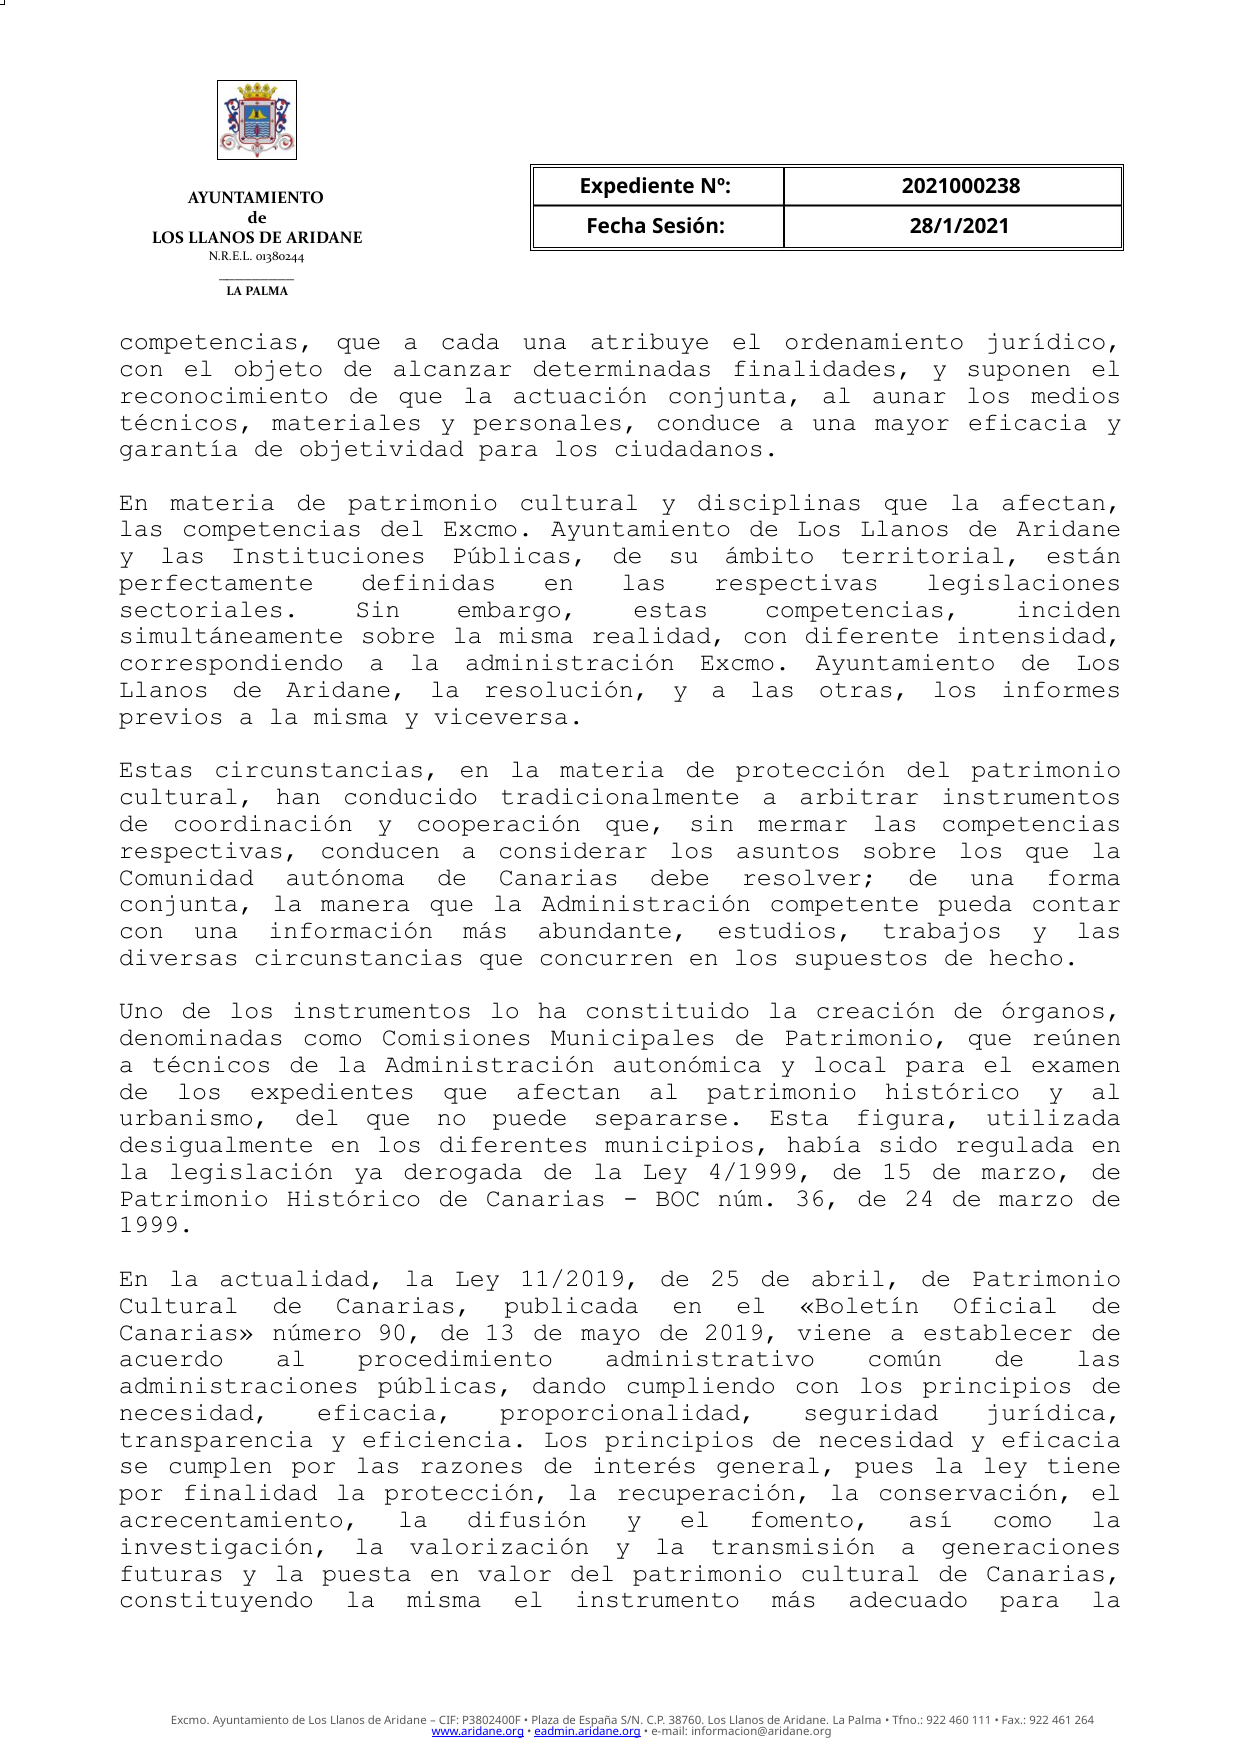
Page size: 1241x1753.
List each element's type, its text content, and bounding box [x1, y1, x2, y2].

text LOS LLANOS DE ARIDANE [152, 230, 387, 247]
text En materia de patrimonio cultural y disciplinas que la afectan, [119, 487, 1146, 516]
text AYUNTAMIENTO [188, 190, 387, 207]
picture [218, 81, 296, 159]
text Excmo. Ayuntamiento de Los Llanos de Aridane – CIF: P3802400F • Plaza de España S/N. C.P. 38760. Los Llanos de Aridane. La Palma • Tfno.: 922 460 111 • Fax.: 922 461 264 [171, 1713, 1095, 1727]
text www.aridane.org • eadmin.aridane.org • e-mail: informacion@aridane.org [431, 1724, 834, 1738]
text la legislación ya derogada de la Ley 4/1999, de 15 de marzo, de [119, 1158, 1146, 1185]
text desigualmente en los diferentes municipios, había sido regulada en [119, 1131, 1146, 1158]
text Fecha Sesión: [586, 214, 761, 239]
text acuerdo al procedimiento administrativo común de las [119, 1345, 1146, 1372]
text correspondiendo a la administración Excmo. Ayuntamiento de Los [119, 649, 1146, 676]
picture [531, 165, 1123, 250]
text transparencia y eficiencia. Los principios de necesidad y eficacia [119, 1426, 1146, 1452]
text LA PALMA [226, 286, 317, 298]
text las competencias del Excmo. Ayuntamiento de Los Llanos de Aridane [119, 516, 1146, 542]
text competencias, que a cada una atribuye el ordenamiento jurídico, [119, 327, 1146, 355]
text con una información más abundante, estudios, trabajos y las [119, 917, 1146, 944]
text sectoriales. Sin embargo, estas competencias, inciden [119, 596, 1146, 622]
text 2021000238 [902, 173, 1059, 198]
text técnicos, materiales y personales, conduce a una mayor eficacia y [119, 408, 1146, 435]
text denominadas como Comisiones Municipales de Patrimonio, que reúnen [119, 1024, 1146, 1051]
text Estas circunstancias, en la materia de protección del patrimonio [119, 755, 1146, 783]
text acrecentamiento, la difusión y el fomento, así como la [119, 1506, 1146, 1533]
text de los expedientes que afectan al patrimonio histórico y al [119, 1078, 1146, 1104]
text y las Instituciones Públicas, de su ámbito territorial, están [119, 542, 1146, 569]
text Canarias» número 90, de 13 de mayo de 2019, viene a establecer de [119, 1319, 1146, 1345]
text reconocimiento de que la actuación conjunta, al aunar los medios [119, 382, 1146, 408]
text cultural, han conducido tradicionalmente a arbitrar instrumentos [119, 783, 1146, 810]
text Patrimonio Histórico de Canarias - BOC núm. 36, de 24 de marzo de [119, 1185, 1146, 1212]
text se cumplen por las razones de interés general, pues la ley tiene [119, 1452, 1146, 1479]
text garantía de objetividad para los ciudadanos. [119, 435, 1146, 462]
text En la actualidad, la Ley 11/2019, de 25 de abril, de Patrimonio [119, 1263, 1146, 1292]
text _ [317, 266, 327, 282]
text simultáneamente sobre la misma realidad, con diferente intensidad, [119, 622, 1146, 649]
text diversas circunstancias que concurren en los supuestos de hecho. [119, 944, 1146, 971]
text de coordinación y cooperación que, sin mermar las competencias [119, 810, 1146, 837]
text Llanos de Aridane, la resolución, y a las otras, los informes [119, 676, 1146, 703]
text Cultural de Canarias, publicada en el «Boletín Oficial de [119, 1292, 1146, 1319]
text ________ [226, 266, 317, 282]
text 28/1/2021 [909, 214, 1059, 239]
text _ [219, 266, 226, 279]
text 1999. [119, 1210, 219, 1238]
text investigación, la valorización y la transmisión a generaciones [119, 1533, 1146, 1560]
text Comunidad autónoma de Canarias debe resolver; de una forma [119, 863, 1146, 890]
text por finalidad la protección, la recuperación, la conservación, el [119, 1479, 1146, 1506]
text conjunta, la manera que la Administración competente pueda contar [119, 890, 1146, 917]
text constituyendo la misma el instrumento más adecuado para la [119, 1586, 1146, 1613]
text administraciones públicas, dando cumpliendo con los principios de [119, 1372, 1146, 1399]
text previos a la misma y viceversa. [119, 703, 1146, 730]
text necesidad, eficacia, proporcionalidad, seguridad jurídica, [119, 1399, 1146, 1426]
text N.R.E.L. 01380244 [208, 250, 327, 262]
text con el objeto de alcanzar determinadas finalidades, y suponen el [119, 355, 1146, 382]
text futuras y la puesta en valor del patrimonio cultural de Canarias, [119, 1560, 1146, 1586]
text Uno de los instrumentos lo ha constituido la creación de órganos, [119, 996, 1146, 1024]
text perfectamente definidas en las respectivas legislaciones [119, 569, 1146, 596]
text urbanismo, del que no puede separarse. Esta figura, utilizada [119, 1104, 1146, 1131]
text de [247, 210, 387, 227]
text respectivas, conducen a considerar los asuntos sobre los que la [119, 837, 1146, 863]
text a técnicos de la Administración autonómica y local para el examen [119, 1051, 1146, 1078]
text Expediente Nº: [579, 173, 761, 198]
